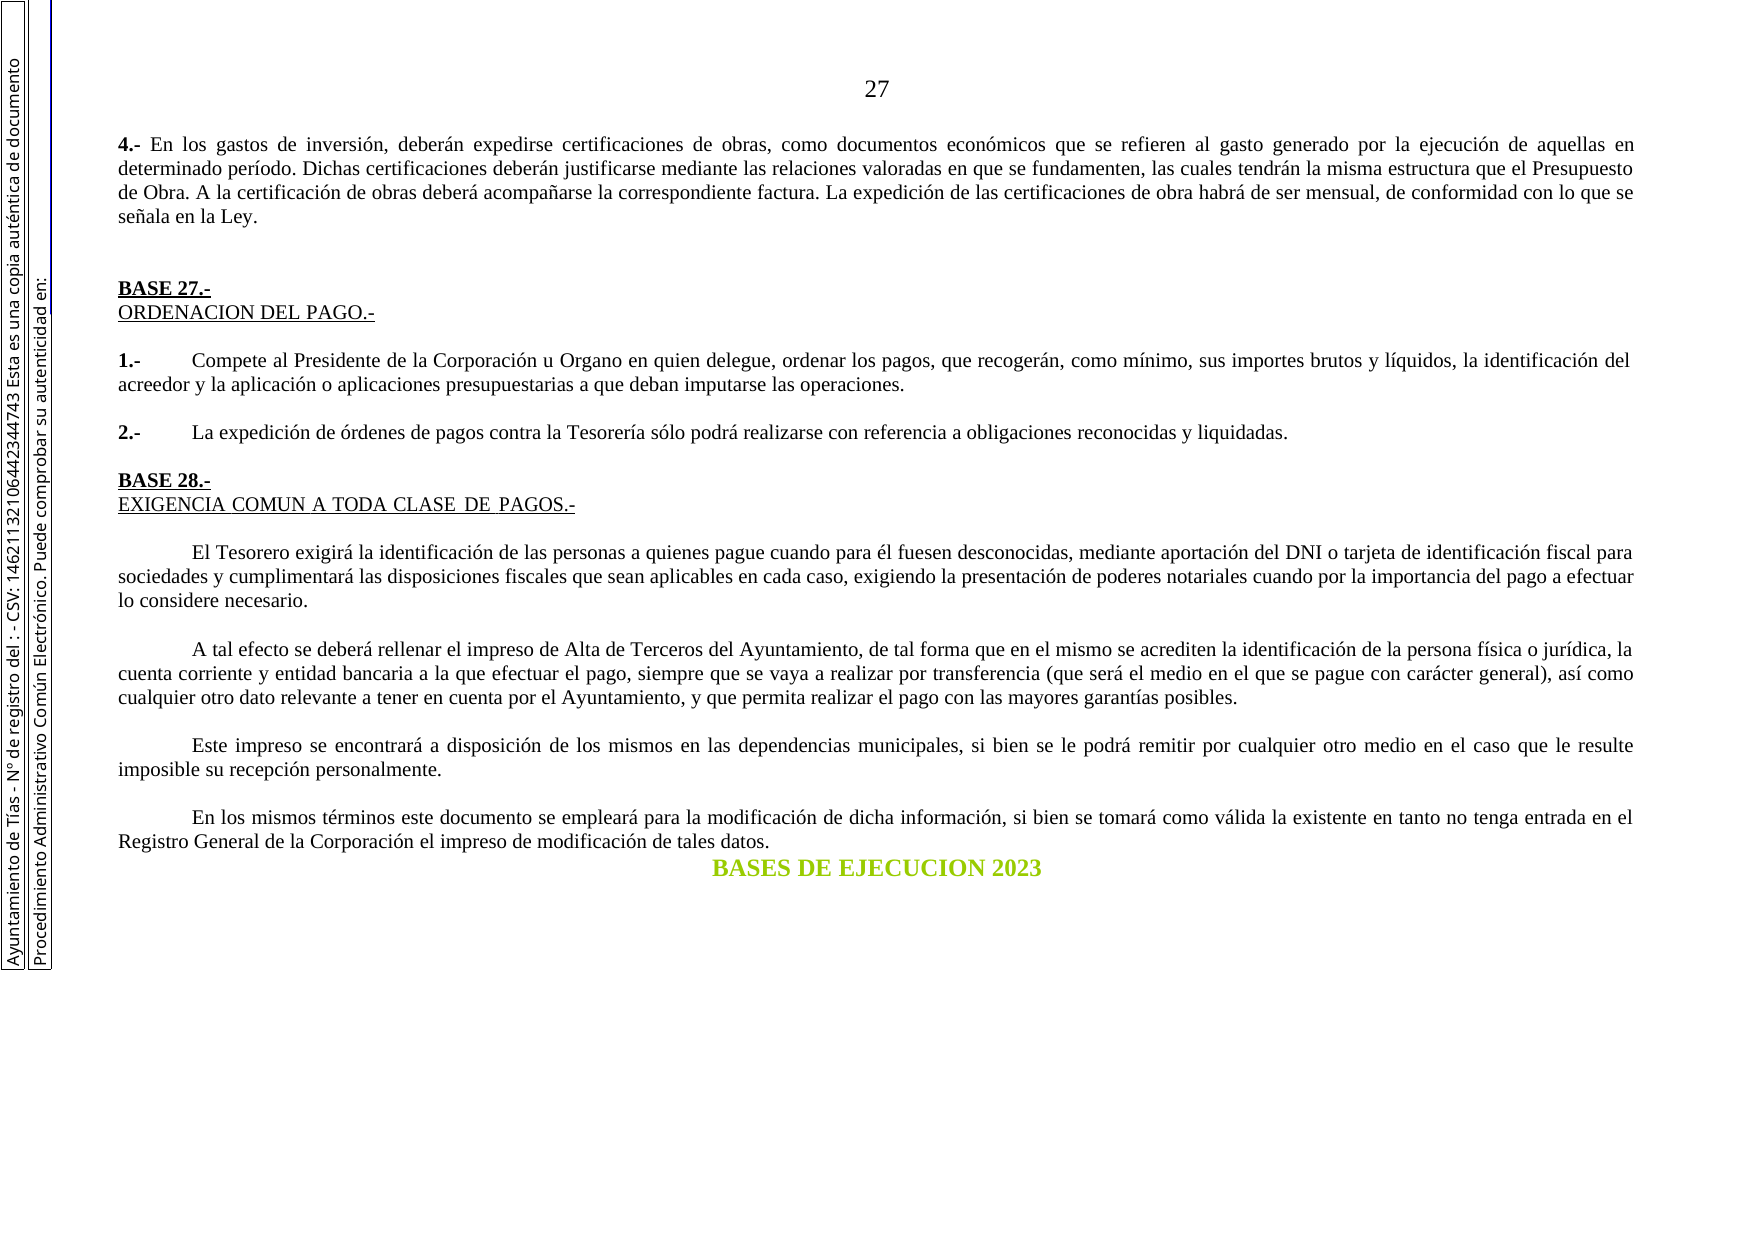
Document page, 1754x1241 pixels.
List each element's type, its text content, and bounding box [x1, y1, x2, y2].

subtitle BASE 28.- [118, 468, 1648, 492]
subtitle BASE 27.- [118, 276, 1648, 300]
text ORDENACION DEL PAGO.- [118, 300, 1648, 324]
text EXIGENCIA COMUN A TODA CLASE DE PAGOS.- [118, 492, 1648, 516]
text 1.- Compete al Presidente de la Corporación u Organo en quien delegue, ordenar los pagos, que recogerán, como mínimo, sus importes brutos y líquidos, la identificación del acreedor y la aplicación o aplicaciones presupuestarias a que deban imputarse las operaciones. [118, 348, 1636, 396]
text Procedimiento Administrativo Común Electrónico. Puede comprobar su autenticidad en: http://sede.ayuntamientodetias.es/validacio [29, 0, 49, 969]
text 4.- En los gastos de inversión, deberán expedirse certificaciones de obras, como documentos económicos que se refieren al gasto generado por la ejecución de aquellas en determinado período. Dichas certificaciones deberán justificarse mediante las relaciones valoradas en que se fundamenten, las cuales tendrán la misma estructura que el Presupuesto de Obra. A la certificación de obras deberá acompañarse la correspondiente factura. La expedición de las certificaciones de obra habrá de ser mensual, de conformidad con lo que se señala en la Ley. [118, 131, 1636, 228]
text Este impreso se encontrará a disposición de los mismos en las dependencias municipales, si bien se le podrá remitir por cualquier otro medio en el caso que le resulte imposible su recepción personalmente. [118, 733, 1636, 781]
text El Tesorero exigirá la identificación de las personas a quienes pague cuando para él fuesen desconocidas, mediante aportación del DNI o tarjeta de identificación fiscal para sociedades y cumplimentará las disposiciones fiscales que sean aplicables en cada caso, exigiendo la presentación de poderes notariales cuando por la importancia del pago a efectuar lo considere necesario. [118, 540, 1636, 612]
subtitle 27 [400, 74, 1353, 103]
text 2.- La expedición de órdenes de pagos contra la Tesorería sólo podrá realizarse con referencia a obligaciones reconocidas y liquidadas. [118, 420, 1648, 444]
subtitle BASES DE EJECUCION 2023 [400, 853, 1353, 882]
text En los mismos términos este documento se empleará para la modificación de dicha información, si bien se tomará como válida la existente en tanto no tenga entrada en el Registro General de la Corporación el impreso de modificación de tales datos. [118, 805, 1636, 853]
text Ayuntamiento de Tías - Nº de registro del : - CSV: 14621132106442344743 Esta es una copia auténtica de documento original ele [2, 4, 22, 969]
text A tal efecto se deberá rellenar el impreso de Alta de Terceros del Ayuntamiento, de tal forma que en el mismo se acrediten la identificación de la persona física o jurídica, la cuenta corriente y entidad bancaria a la que efectuar el pago, siempre que se vaya a realizar por transferencia (que será el medio en el que se pague con carácter general), así como cualquier otro dato relevante a tener en cuenta por el Ayuntamiento, y que permita realizar el pago con las mayores garantías posibles. [118, 637, 1636, 709]
